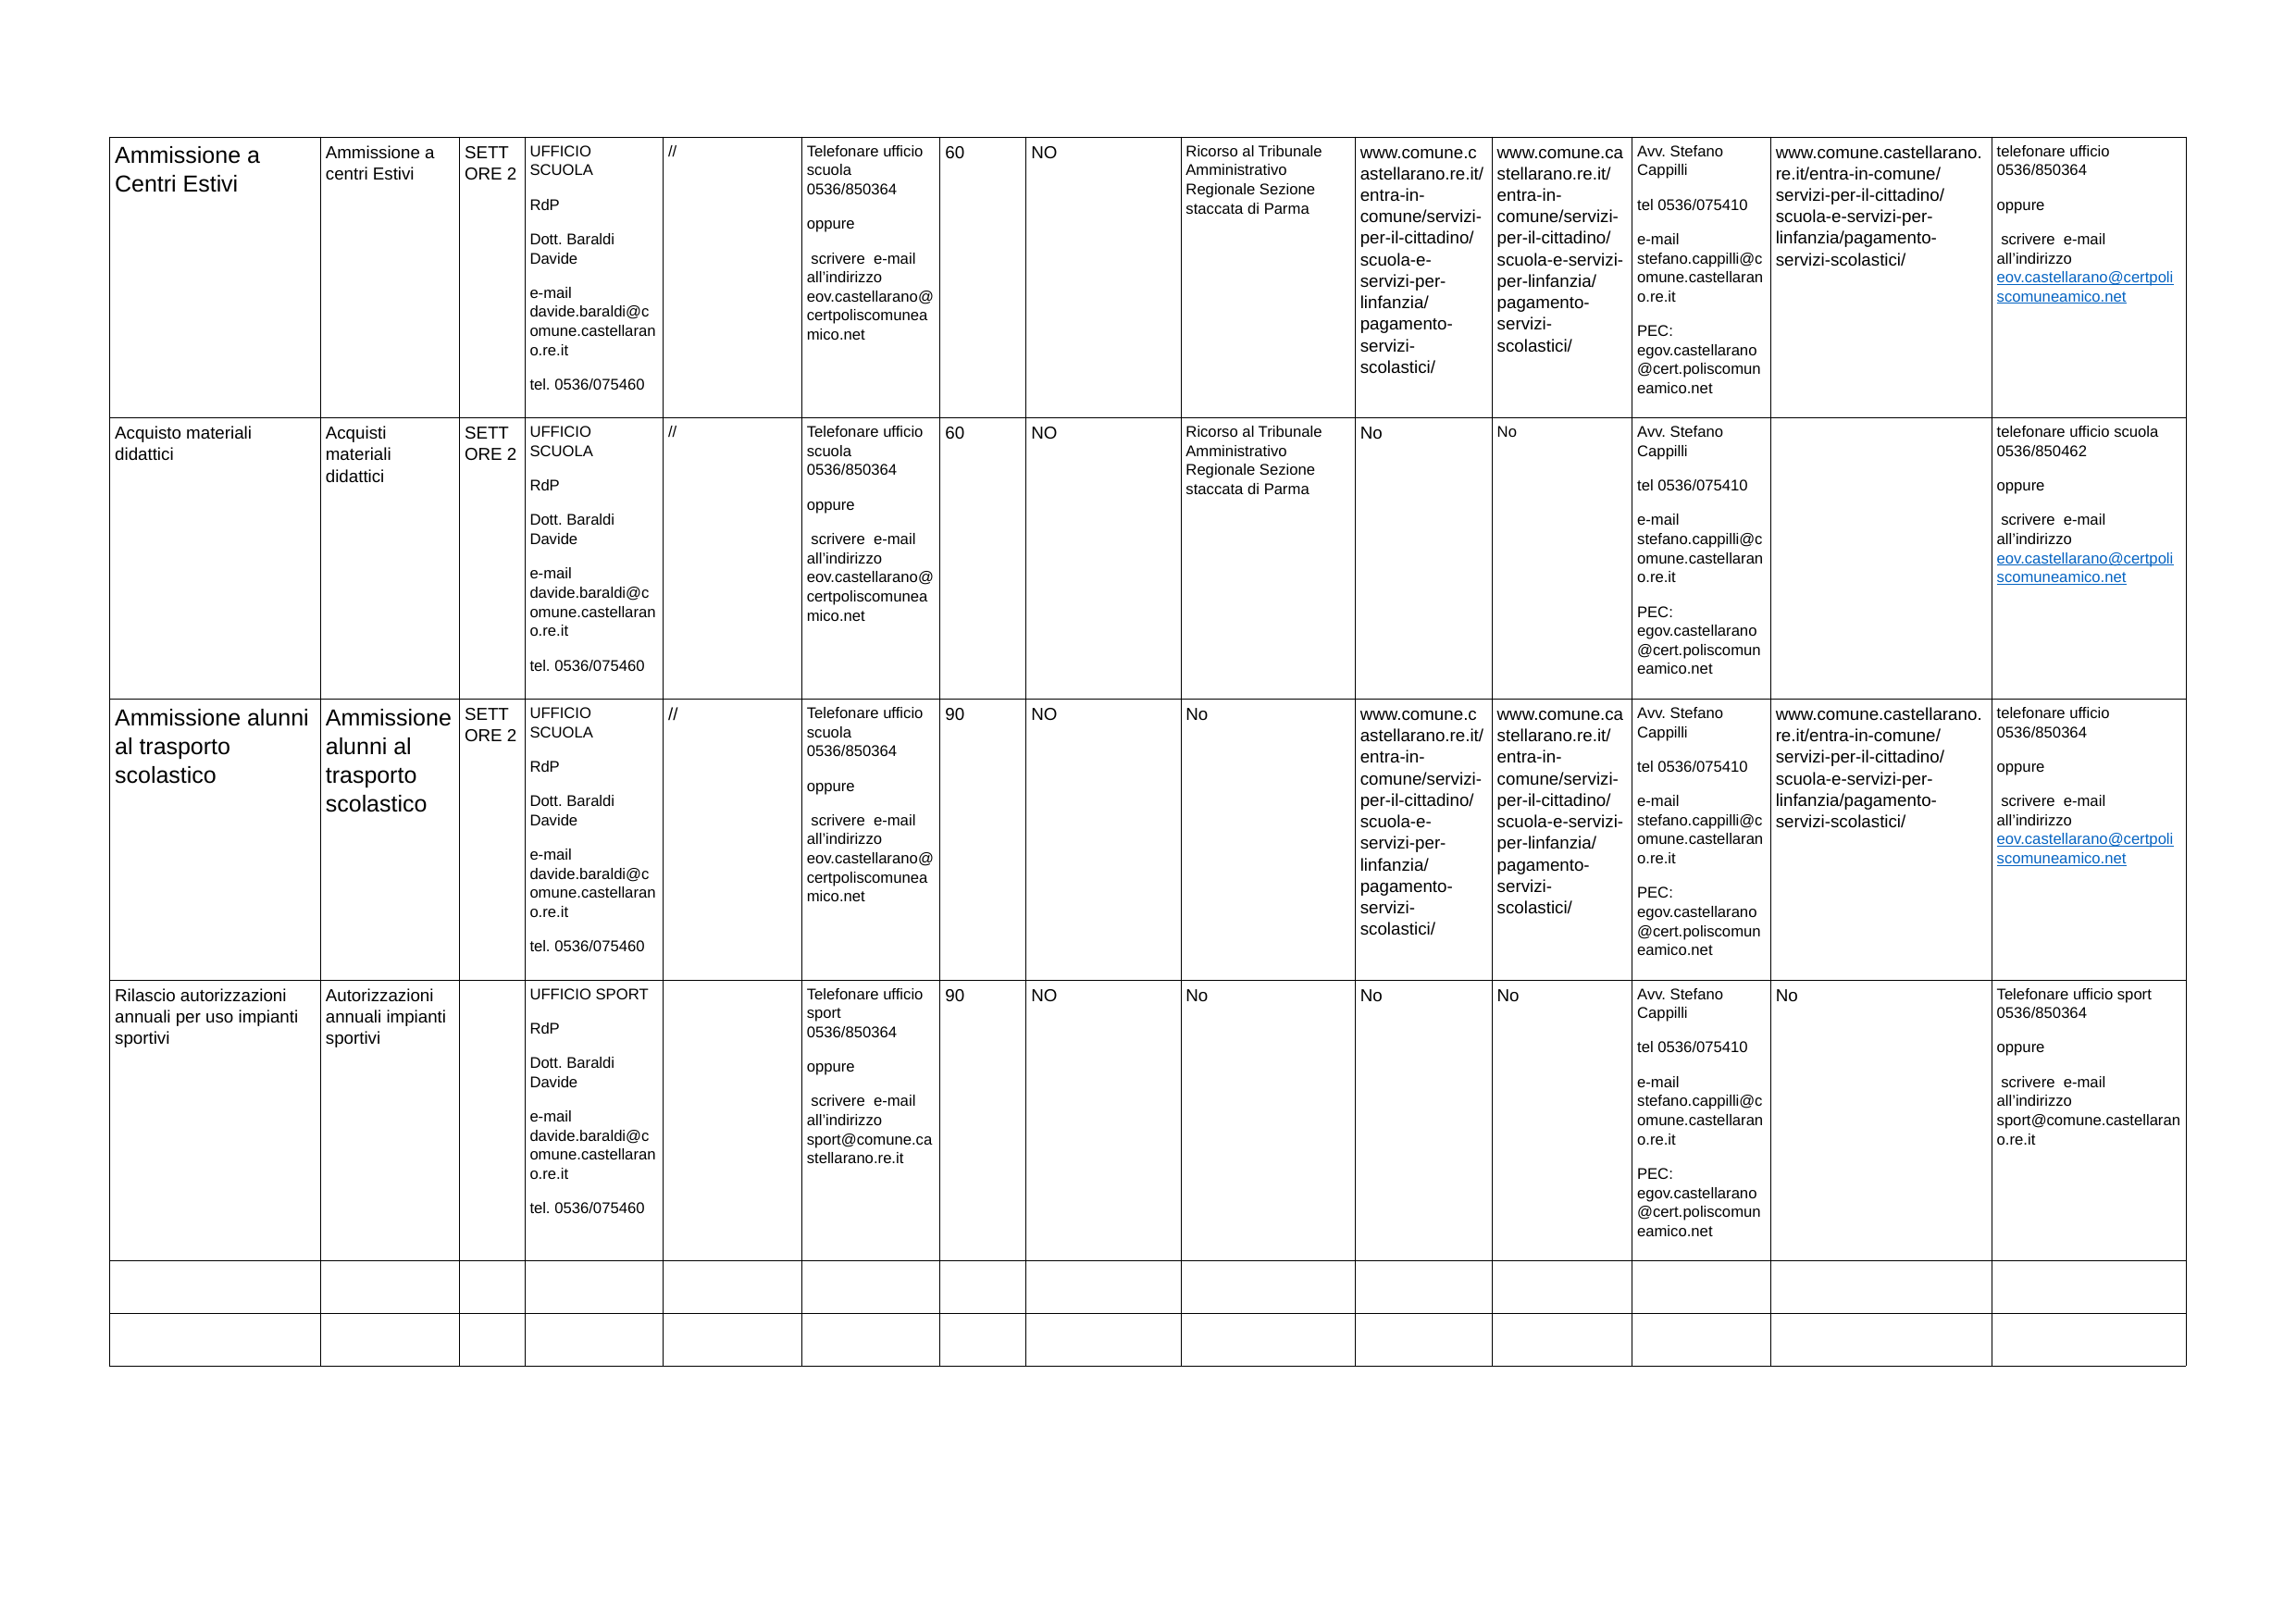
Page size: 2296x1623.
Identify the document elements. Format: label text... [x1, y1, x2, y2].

table_cell No [1493, 981, 1632, 1260]
table_cell [460, 1314, 525, 1366]
table_cell [460, 981, 525, 1260]
table_cell Telefonare ufficio scuola 0536/850364 oppure scrivere e-mail all’indirizzo eov.castellarano@certpoliscomuneamico.net [802, 418, 939, 699]
table_cell [526, 1314, 663, 1366]
table_cell Rilascio autorizzazioni annuali per uso impianti sportivi [110, 981, 320, 1260]
table_cell NO [1026, 138, 1181, 417]
table_cell www.comune.castellarano.re.it/entra-in-comune/servizi-per-il-cittadino/scuola-e-servizi-per-linfanzia/pagamento-servizi-scolastici/ [1771, 138, 1992, 417]
table_cell Ammissione a centri Estivi [321, 138, 459, 417]
table_cell www.comune.castellarano.re.it/entra-in-comune/servizi-per-il-cittadino/scuola-e-servizi-per-linfanzia/pagamento-servizi-scolastici/ [1493, 138, 1632, 417]
table_cell [1356, 1261, 1492, 1313]
table_cell Telefonare ufficio scuola 0536/850364 oppure scrivere e-mail all’indirizzo eov.castellarano@certpoliscomuneamico.net [802, 138, 939, 417]
table_cell Ammissione alunni al trasporto scolastico [321, 700, 459, 979]
table_cell [1992, 1261, 2186, 1313]
table_cell [110, 1261, 320, 1313]
table_cell [664, 1314, 801, 1366]
table_cell [1632, 1261, 1770, 1313]
table_cell [1026, 1261, 1181, 1313]
table_cell [664, 1261, 801, 1313]
table_cell UFFICIO SCUOLA RdP Dott. Baraldi Davide e-mail davide.baraldi@comune.castellarano.re.it tel. 0536/075460 [526, 418, 663, 699]
table_cell SETTORE 2 [460, 418, 525, 699]
table_cell No [1182, 981, 1355, 1260]
table_cell www.comune.castellarano.re.it/entra-in-comune/servizi-per-il-cittadino/scuola-e-servizi-per-linfanzia/pagamento-servizi-scolastici/ [1356, 138, 1492, 417]
table_cell Acquisti materiali didattici [321, 418, 459, 699]
table_cell [1182, 1261, 1355, 1313]
table_cell telefonare ufficio scuola 0536/850462 oppure scrivere e-mail all’indirizzo eov.castellarano@certpoliscomuneamico.net [1992, 418, 2186, 699]
table_cell Avv. Stefano Cappilli tel 0536/075410 e-mail stefano.cappilli@comune.castellarano.re.it PEC: egov.castellarano@cert.poliscomuneamico.net [1632, 138, 1770, 417]
table_cell No [1356, 418, 1492, 699]
table_cell [321, 1314, 459, 1366]
table_cell 90 [940, 981, 1025, 1260]
table_cell www.comune.castellarano.re.it/entra-in-comune/servizi-per-il-cittadino/scuola-e-servizi-per-linfanzia/pagamento-servizi-scolastici/ [1356, 700, 1492, 979]
table_cell Acquisto materiali didattici [110, 418, 320, 699]
table_cell [1493, 1261, 1632, 1313]
table_cell [1771, 418, 1992, 699]
table_cell [802, 1314, 939, 1366]
table_cell telefonare ufficio 0536/850364 oppure scrivere e-mail all’indirizzo eov.castellarano@certpoliscomuneamico.net [1992, 138, 2186, 417]
table_cell [460, 1261, 525, 1313]
table_cell No [1771, 981, 1992, 1260]
table_cell NO [1026, 700, 1181, 979]
table_cell Telefonare ufficio sport 0536/850364 oppure scrivere e-mail all’indirizzo sport@comune.castellarano.re.it [802, 981, 939, 1260]
table_cell [1992, 1314, 2186, 1366]
table_cell Avv. Stefano Cappilli tel 0536/075410 e-mail stefano.cappilli@comune.castellarano.re.it PEC: egov.castellarano@cert.poliscomuneamico.net [1632, 418, 1770, 699]
table_cell Autorizzazioni annuali impianti sportivi [321, 981, 459, 1260]
table_cell telefonare ufficio 0536/850364 oppure scrivere e-mail all’indirizzo eov.castellarano@certpoliscomuneamico.net [1992, 700, 2186, 979]
table_cell No [1182, 700, 1355, 979]
table_cell NO [1026, 418, 1181, 699]
table_cell [940, 1314, 1025, 1366]
table_cell Ricorso al Tribunale Amministrativo Regionale Sezione staccata di Parma [1182, 418, 1355, 699]
table_cell // [664, 138, 801, 417]
table_cell Avv. Stefano Cappilli tel 0536/075410 e-mail stefano.cappilli@comune.castellarano.re.it PEC: egov.castellarano@cert.poliscomuneamico.net [1632, 981, 1770, 1260]
table_cell Ammissione alunni al trasporto scolastico [110, 700, 320, 979]
table_cell NO [1026, 981, 1181, 1260]
table_cell www.comune.castellarano.re.it/entra-in-comune/servizi-per-il-cittadino/scuola-e-servizi-per-linfanzia/pagamento-servizi-scolastici/ [1771, 700, 1992, 979]
table_cell [802, 1261, 939, 1313]
table_cell [110, 1314, 320, 1366]
table_cell Ammissione a Centri Estivi [110, 138, 320, 417]
table_cell Avv. Stefano Cappilli tel 0536/075410 e-mail stefano.cappilli@comune.castellarano.re.it PEC: egov.castellarano@cert.poliscomuneamico.net [1632, 700, 1770, 979]
table_cell [1771, 1261, 1992, 1313]
table_cell www.comune.castellarano.re.it/entra-in-comune/servizi-per-il-cittadino/scuola-e-servizi-per-linfanzia/pagamento-servizi-scolastici/ [1493, 700, 1632, 979]
table_cell [1026, 1314, 1181, 1366]
table_cell [1493, 1314, 1632, 1366]
table_cell Telefonare ufficio sport 0536/850364 oppure scrivere e-mail all’indirizzo sport@comune.castellarano.re.it [1992, 981, 2186, 1260]
table_cell UFFICIO SCUOLA RdP Dott. Baraldi Davide e-mail davide.baraldi@comune.castellarano.re.it tel. 0536/075460 [526, 138, 663, 417]
table_cell [940, 1261, 1025, 1313]
table_cell SETTORE 2 [460, 700, 525, 979]
table_cell 90 [940, 700, 1025, 979]
table_cell Telefonare ufficio scuola 0536/850364 oppure scrivere e-mail all’indirizzo eov.castellarano@certpoliscomuneamico.net [802, 700, 939, 979]
table_cell SETTORE 2 [460, 138, 525, 417]
table_cell // [664, 418, 801, 699]
table_cell No [1356, 981, 1492, 1260]
table_cell [1182, 1314, 1355, 1366]
table_cell [526, 1261, 663, 1313]
table_cell [1632, 1314, 1770, 1366]
table_cell [321, 1261, 459, 1313]
table_cell 60 [940, 418, 1025, 699]
table_cell [1356, 1314, 1492, 1366]
table_cell UFFICIO SPORT RdP Dott. Baraldi Davide e-mail davide.baraldi@comune.castellarano.re.it tel. 0536/075460 [526, 981, 663, 1260]
table_cell [1771, 1314, 1992, 1366]
table_cell UFFICIO SCUOLA RdP Dott. Baraldi Davide e-mail davide.baraldi@comune.castellarano.re.it tel. 0536/075460 [526, 700, 663, 979]
table_cell No [1493, 418, 1632, 699]
table_cell // [664, 700, 801, 979]
table_cell [664, 981, 801, 1260]
table_cell 60 [940, 138, 1025, 417]
table_cell Ricorso al Tribunale Amministrativo Regionale Sezione staccata di Parma [1182, 138, 1355, 417]
